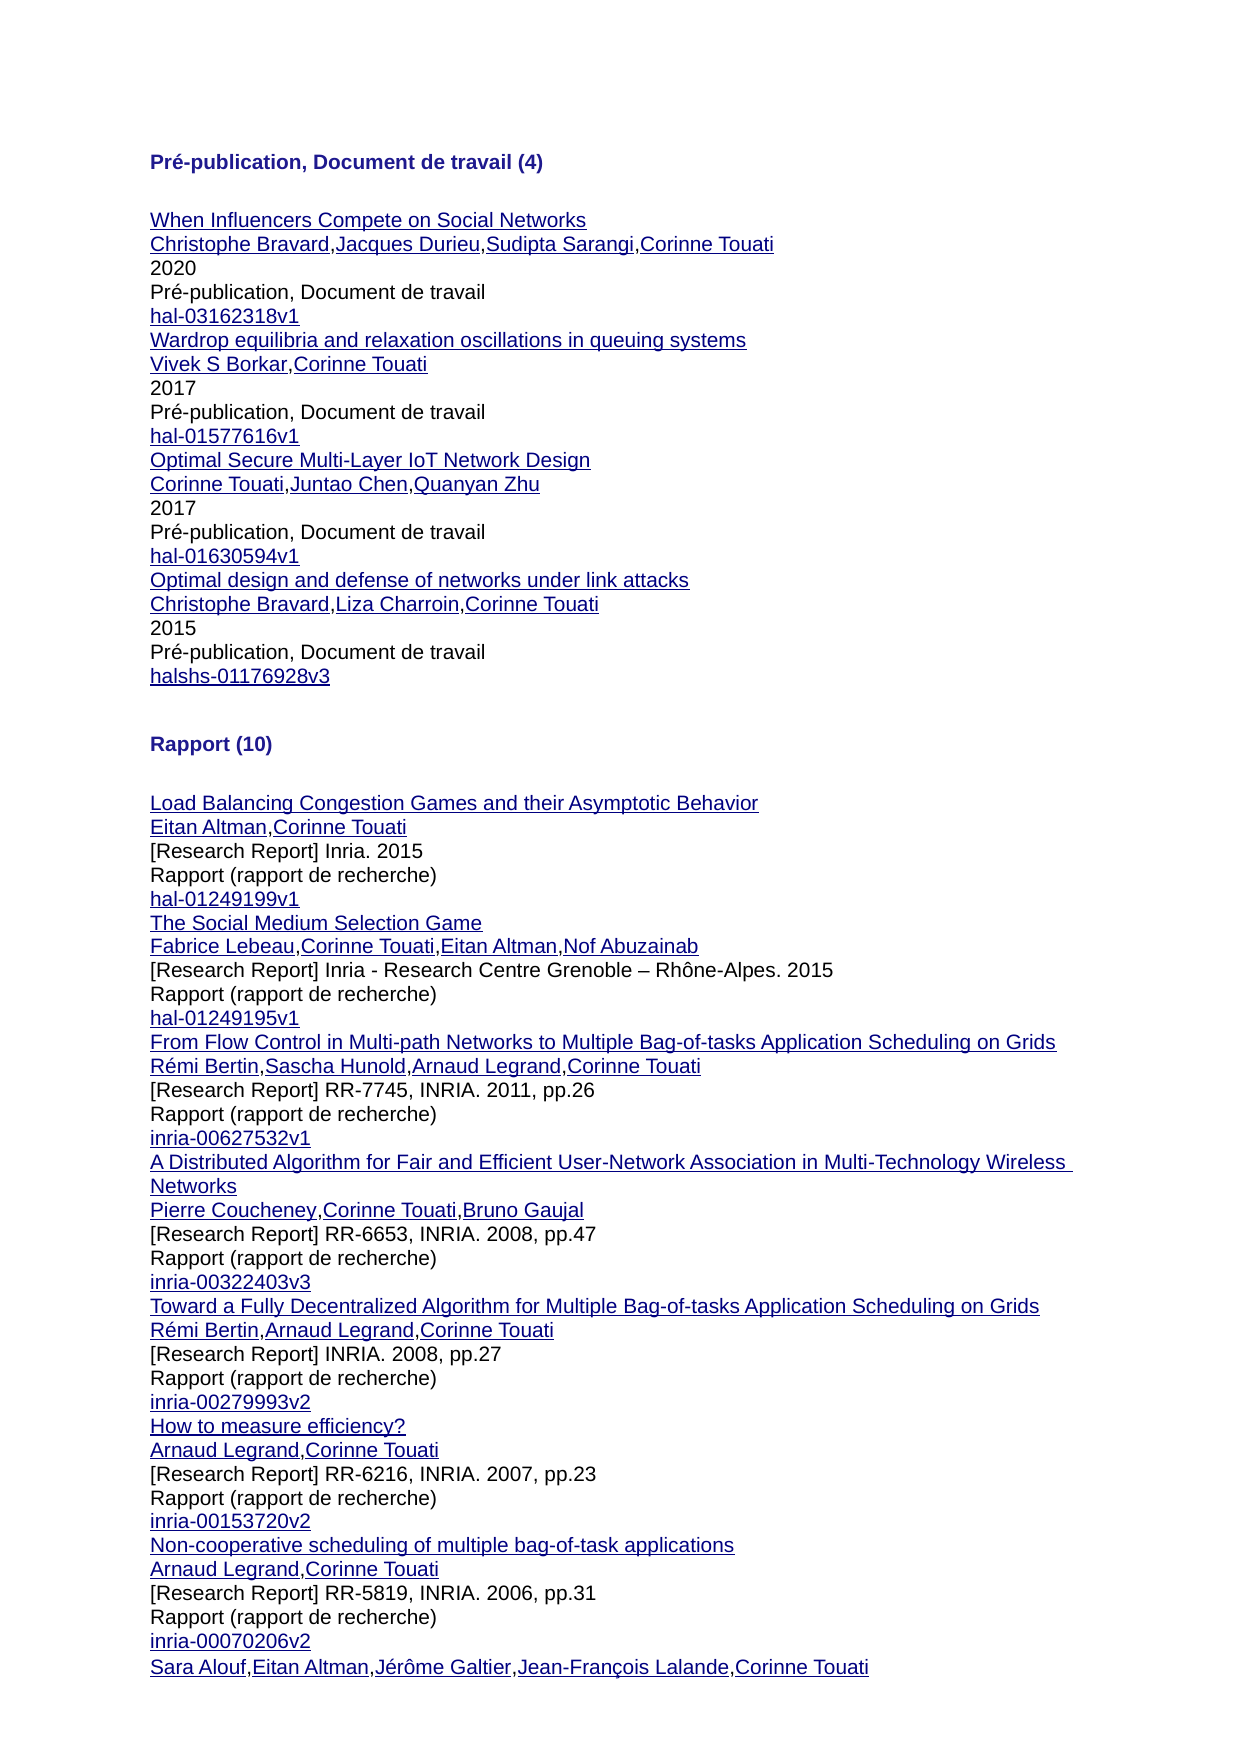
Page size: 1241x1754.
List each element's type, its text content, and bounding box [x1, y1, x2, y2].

table_cell From Flow Control in Multi-path Networks to Multiple Bag-of-tasks Application Scheduling on Grids Rémi Bertin,Sascha Hunold,Arnaud Legrand,Corinne Touati [Research Report] RR-7745, INRIA. 2011, pp.26 Rapport (rapport de recherche) inria-00627532v1 [150, 1030, 1090, 1150]
table_cell The Social Medium Selection Game Fabrice Lebeau,Corinne Touati,Eitan Altman,Nof Abuzainab [Research Report] Inria - Research Centre Grenoble – Rhône-Alpes. 2015 Rapport (rapport de recherche) hal-01249195v1 [150, 910, 1090, 1030]
subtitle Rapport (10) [150, 732, 1090, 756]
table_cell Un algorithme d'allocation de bande passante satellitaire Sara Alouf,Eitan Altman,Jérôme Galtier,Jean-François Lalande,Corinne Touati [150, 1653, 1090, 1679]
table_cell Optimal Secure Multi-Layer IoT Network Design Corinne Touati,Juntao Chen,Quanyan Zhu 2017 Pré-publication, Document de travail hal-01630594v1 [150, 448, 1090, 568]
table_header Load Balancing Congestion Games and their Asymptotic Behavior Eitan Altman,Corinne Touati [Research Report] Inria. 2015 Rapport (rapport de recherche) hal-01249199v1 [150, 791, 1090, 910]
subtitle Pré-publication, Document de travail (4) [150, 150, 1090, 174]
table_cell Wardrop equilibria and relaxation oscillations in queuing systems Vivek S Borkar,Corinne Touati 2017 Pré-publication, Document de travail hal-01577616v1 [150, 328, 1090, 448]
table_cell How to measure efficiency? Arnaud Legrand,Corinne Touati [Research Report] RR-6216, INRIA. 2007, pp.23 Rapport (rapport de recherche) inria-00153720v2 [150, 1414, 1090, 1533]
table_cell A Distributed Algorithm for Fair and Efficient User-Network Association in Multi-Technology Wireless Networks Pierre Coucheney,Corinne Touati,Bruno Gaujal [Research Report] RR-6653, INRIA. 2008, pp.47 Rapport (rapport de recherche) inria-00322403v3 [150, 1150, 1090, 1294]
table_cell Non-cooperative scheduling of multiple bag-of-task applications Arnaud Legrand,Corinne Touati [Research Report] RR-5819, INRIA. 2006, pp.31 Rapport (rapport de recherche) inria-00070206v2 [150, 1533, 1090, 1653]
table_cell Toward a Fully Decentralized Algorithm for Multiple Bag-of-tasks Application Scheduling on Grids Rémi Bertin,Arnaud Legrand,Corinne Touati [Research Report] INRIA. 2008, pp.27 Rapport (rapport de recherche) inria-00279993v2 [150, 1294, 1090, 1413]
table_header When Influencers Compete on Social Networks Christophe Bravard,Jacques Durieu,Sudipta Sarangi,Corinne Touati 2020 Pré-publication, Document de travail hal-03162318v1 [150, 208, 1090, 328]
table_cell Optimal design and defense of networks under link attacks Christophe Bravard,Liza Charroin,Corinne Touati 2015 Pré-publication, Document de travail halshs-01176928v3 [150, 568, 1090, 687]
